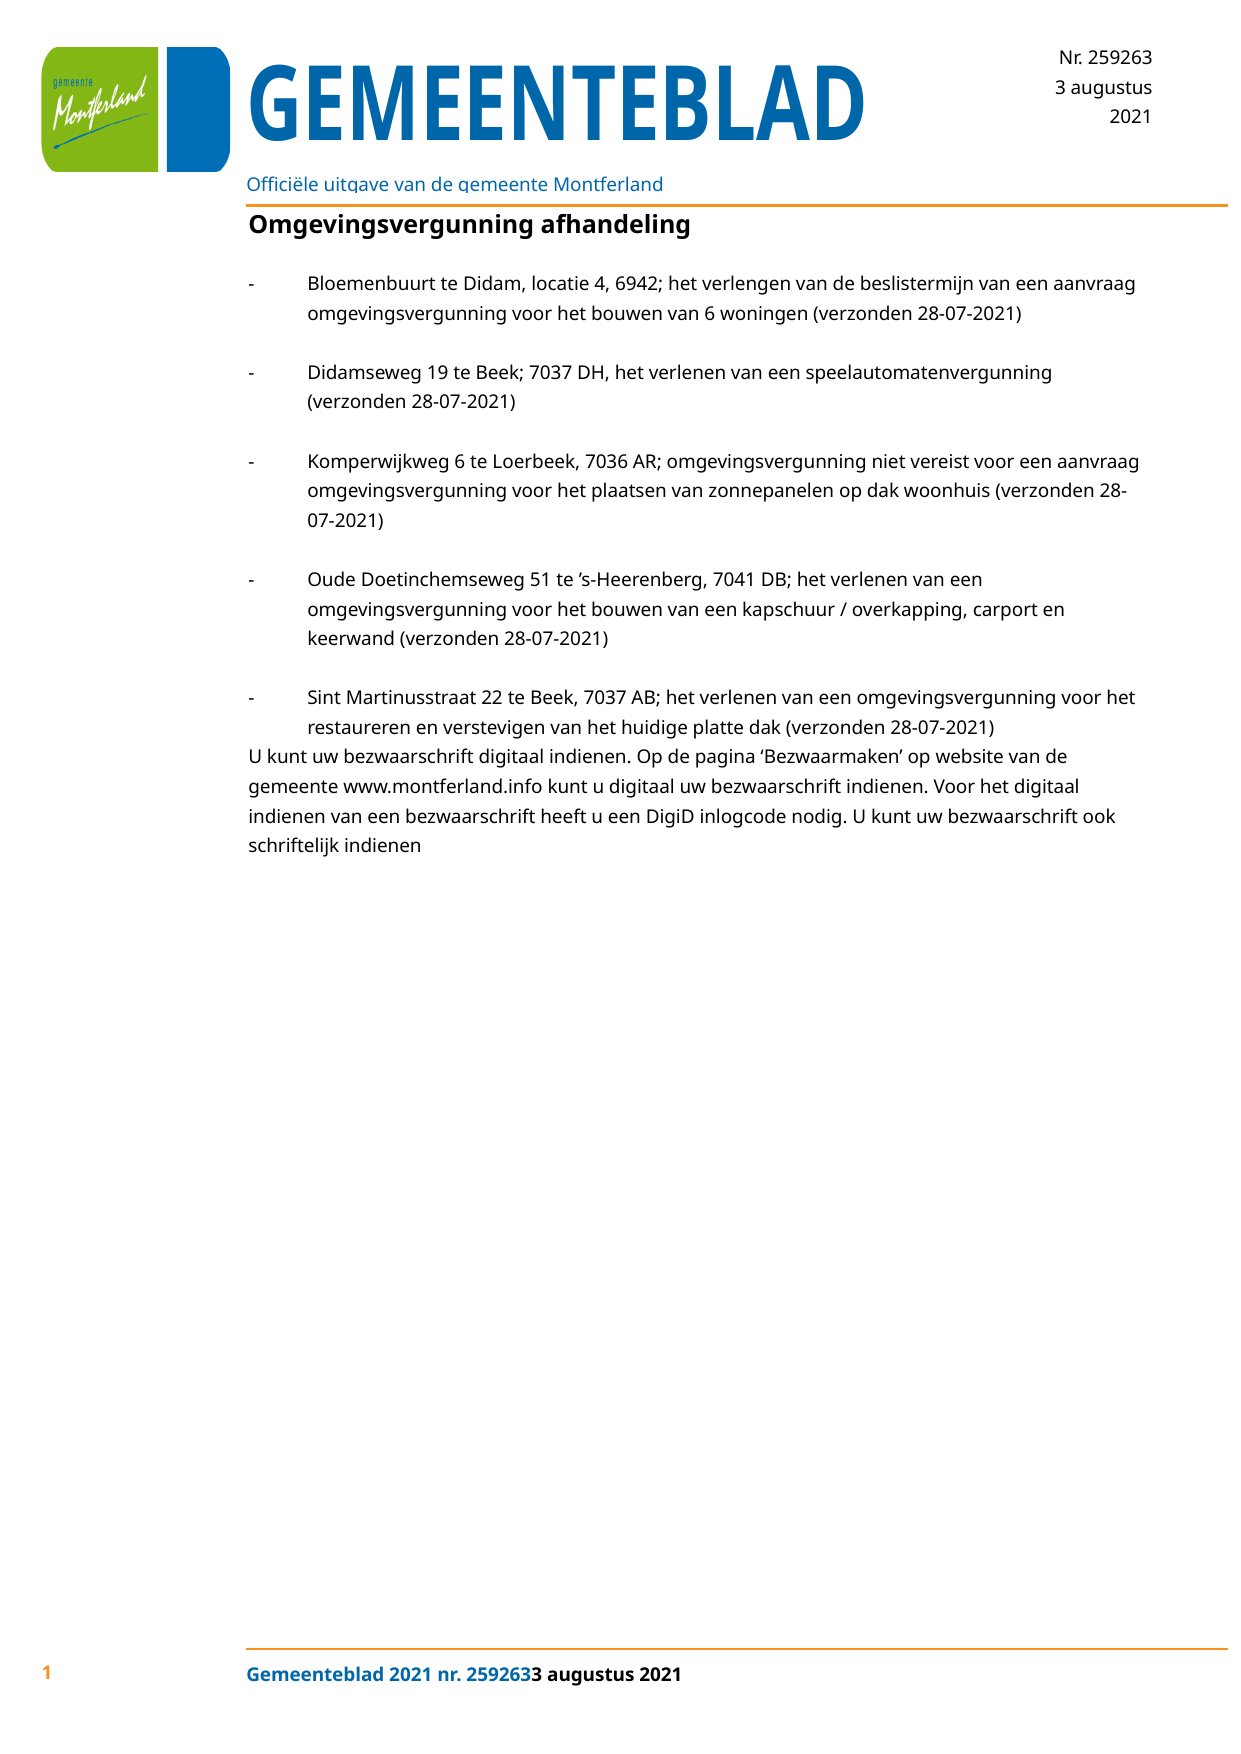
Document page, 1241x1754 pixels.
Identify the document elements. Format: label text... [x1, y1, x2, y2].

list Didamseweg 19 te Beek; 7037 DH, het verlenen van een speelautomatenvergunning (verzonden 28-07-2021) [248, 359, 1152, 414]
text U kunt uw bezwaarschrift digitaal indienen. Op de pagina ‘Bezwaarmaken’ op website van de gemeente www.montferland.info kunt u digitaal uw bezwaarschrift indienen. Voor het digitaal indienen van een bezwaarschrift heeft u een DigiD inlogcode nodig. U kunt uw bezwaarschrift ook schriftelijk indienen [248, 744, 1152, 858]
text Omgevingsvergunning afhandeling [248, 207, 1152, 241]
picture [41, 47, 231, 172]
list Sint Martinusstraat 22 te Beek, 7037 AB; het verlenen van een omgevingsvergunning voor het restaureren en verstevigen van het huidige platte dak (verzonden 28-07-2021) [248, 684, 1152, 740]
list Bloemenbuurt te Didam, locatie 4, 6942; het verlengen van de beslistermijn van een aanvraag omgevingsvergunning voor het bouwen van 6 woningen (verzonden 28-07-2021) [248, 270, 1152, 326]
list Oude Doetinchemseweg 51 te ’s-Heerenberg, 7041 DB; het verlenen van een omgevingsvergunning voor het bouwen van een kapschuur / overkapping, carport en keerwand (verzonden 28-07-2021) [248, 566, 1152, 651]
list Komperwijkweg 6 te Loerbeek, 7036 AR; omgevingsvergunning niet vereist voor een aanvraag omgevingsvergunning voor het plaatsen van zonnepanelen op dak woonhuis (verzonden 28-07-2021) [248, 448, 1152, 533]
